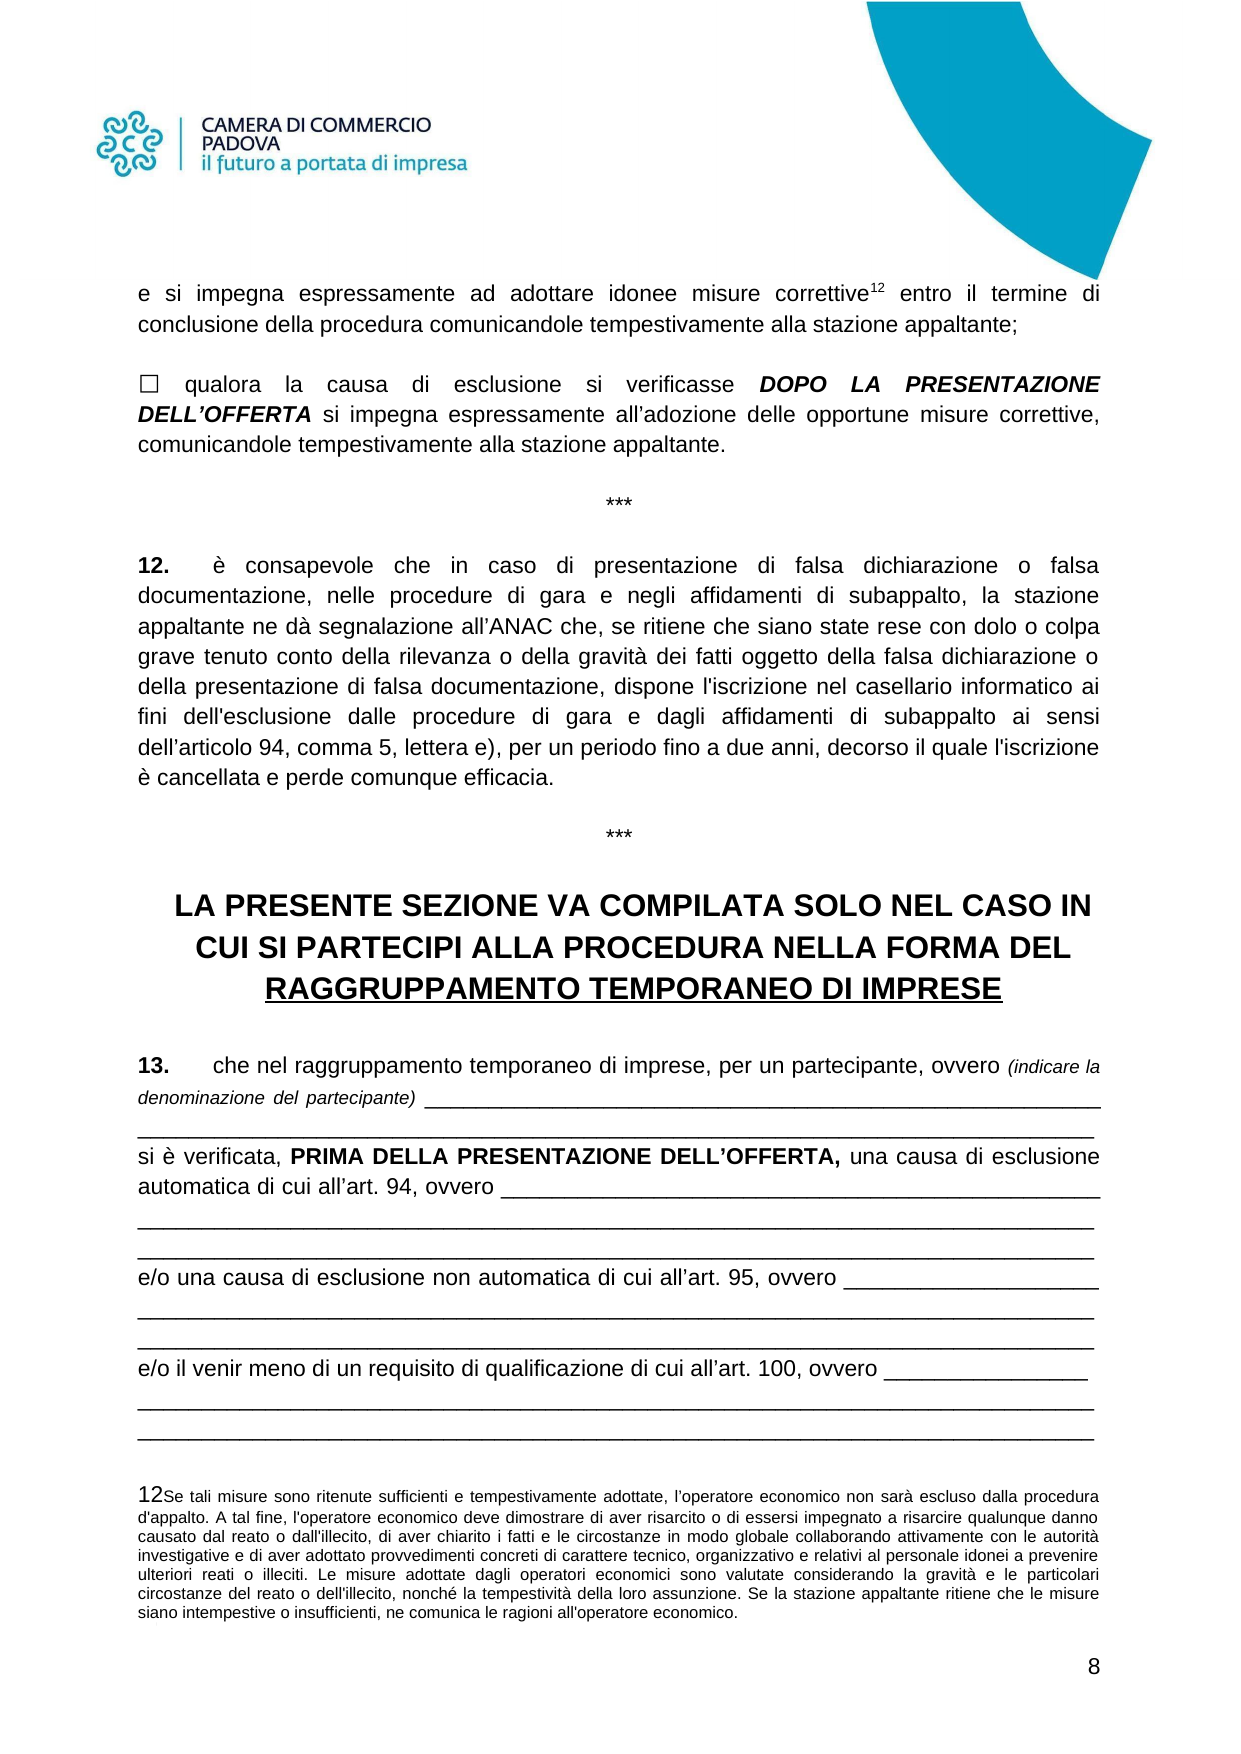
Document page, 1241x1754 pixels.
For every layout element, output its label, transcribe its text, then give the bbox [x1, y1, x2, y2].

text LA PRESENTE SEZIONE VA COMPILATA SOLO NEL CASO IN CUI SI PARTECIPI ALLA PROCEDURA NELLA FORMA DEL RAGGRUPPAMENTO TEMPORANEO DI IMPRESE [167, 887, 1100, 1006]
text *** [138, 824, 1100, 851]
text ______________________________________________________________________________________________________________________________________________________ [138, 1385, 1100, 1441]
text si è verificata, PRIMA DELLA PRESENTAZIONE DELL’OFFERTA, una causa di esclusione automatica di cui all’art. 94, ovvero _______________________________________________ ______________________________________________________________________________________________________________________________________________________ e/o una causa di esclusione non automatica di cui all’art. 95, ovvero ____________________ ______________________________________________________________________________________________________________________________________________________ [138, 1143, 1100, 1351]
text e si impegna espressamente ad adottare idonee misure correttive entro il termine di conclusione della procedura comunicandole tempestivamente alla stazione appaltante; [138, 280, 1100, 337]
text ⬜ qualora la causa di esclusione si verificasse DOPO LA PRESENTAZIONE DELL’OFFERTA si impegna espressamente all’adozione delle opportune misure correttive, comunicandole tempestivamente alla stazione appaltante. [138, 371, 1100, 458]
list è consapevole che in caso di presentazione di falsa dichiarazione o falsa documentazione, nelle procedure di gara e negli affidamenti di subappalto, la stazione appaltante ne dà segnalazione all’ANAC che, se ritiene che siano state rese con dolo o colpa grave tenuto conto della rilevanza o della gravità dei fatti oggetto della falsa dichiarazione o della presentazione di falsa documentazione, dispone l'iscrizione nel casellario informatico ai fini dell'esclusione dalle procedure di gara e dagli affidamenti di subappalto ai sensi dell’articolo 94, comma 5, lettera e), per un periodo fino a due anni, decorso il quale l'iscrizione è cancellata e perde comunque efficacia. [138, 552, 1100, 790]
list che nel raggruppamento temporaneo di imprese, per un partecipante, ovvero (indicare la denominazione del partecipante) _____________________________________________________ ___________________________________________________________________________ [138, 1052, 1100, 1139]
text Se tali misure sono ritenute sufficienti e tempestivamente adottate, l’operatore economico non sarà escluso dalla procedura d'appalto. A tal fine, l'operatore economico deve dimostrare di aver risarcito o di essersi impegnato a risarcire qualunque danno causato dal reato o dall'illecito, di aver chiarito i fatti e le circostanze in modo globale collaborando attivamente con le autorità investigative e di aver adottato provvedimenti concreti di carattere tecnico, organizzativo e relativi al personale idonei a prevenire ulteriori reati o illeciti. Le misure adottate dagli operatori economici sono valutate considerando la gravità e le particolari circostanze del reato o dell'illecito, nonché la tempestività della loro assunzione. Se la stazione appaltante ritiene che le misure siano intempestive o insufficienti, ne comunica le ragioni all'operatore economico. [138, 1481, 1100, 1622]
text e/o il venir meno di un requisito di qualificazione di cui all’art. 100, ovvero ________________ [138, 1354, 1100, 1381]
picture [18, 1, 1241, 280]
text *** [138, 492, 1100, 518]
